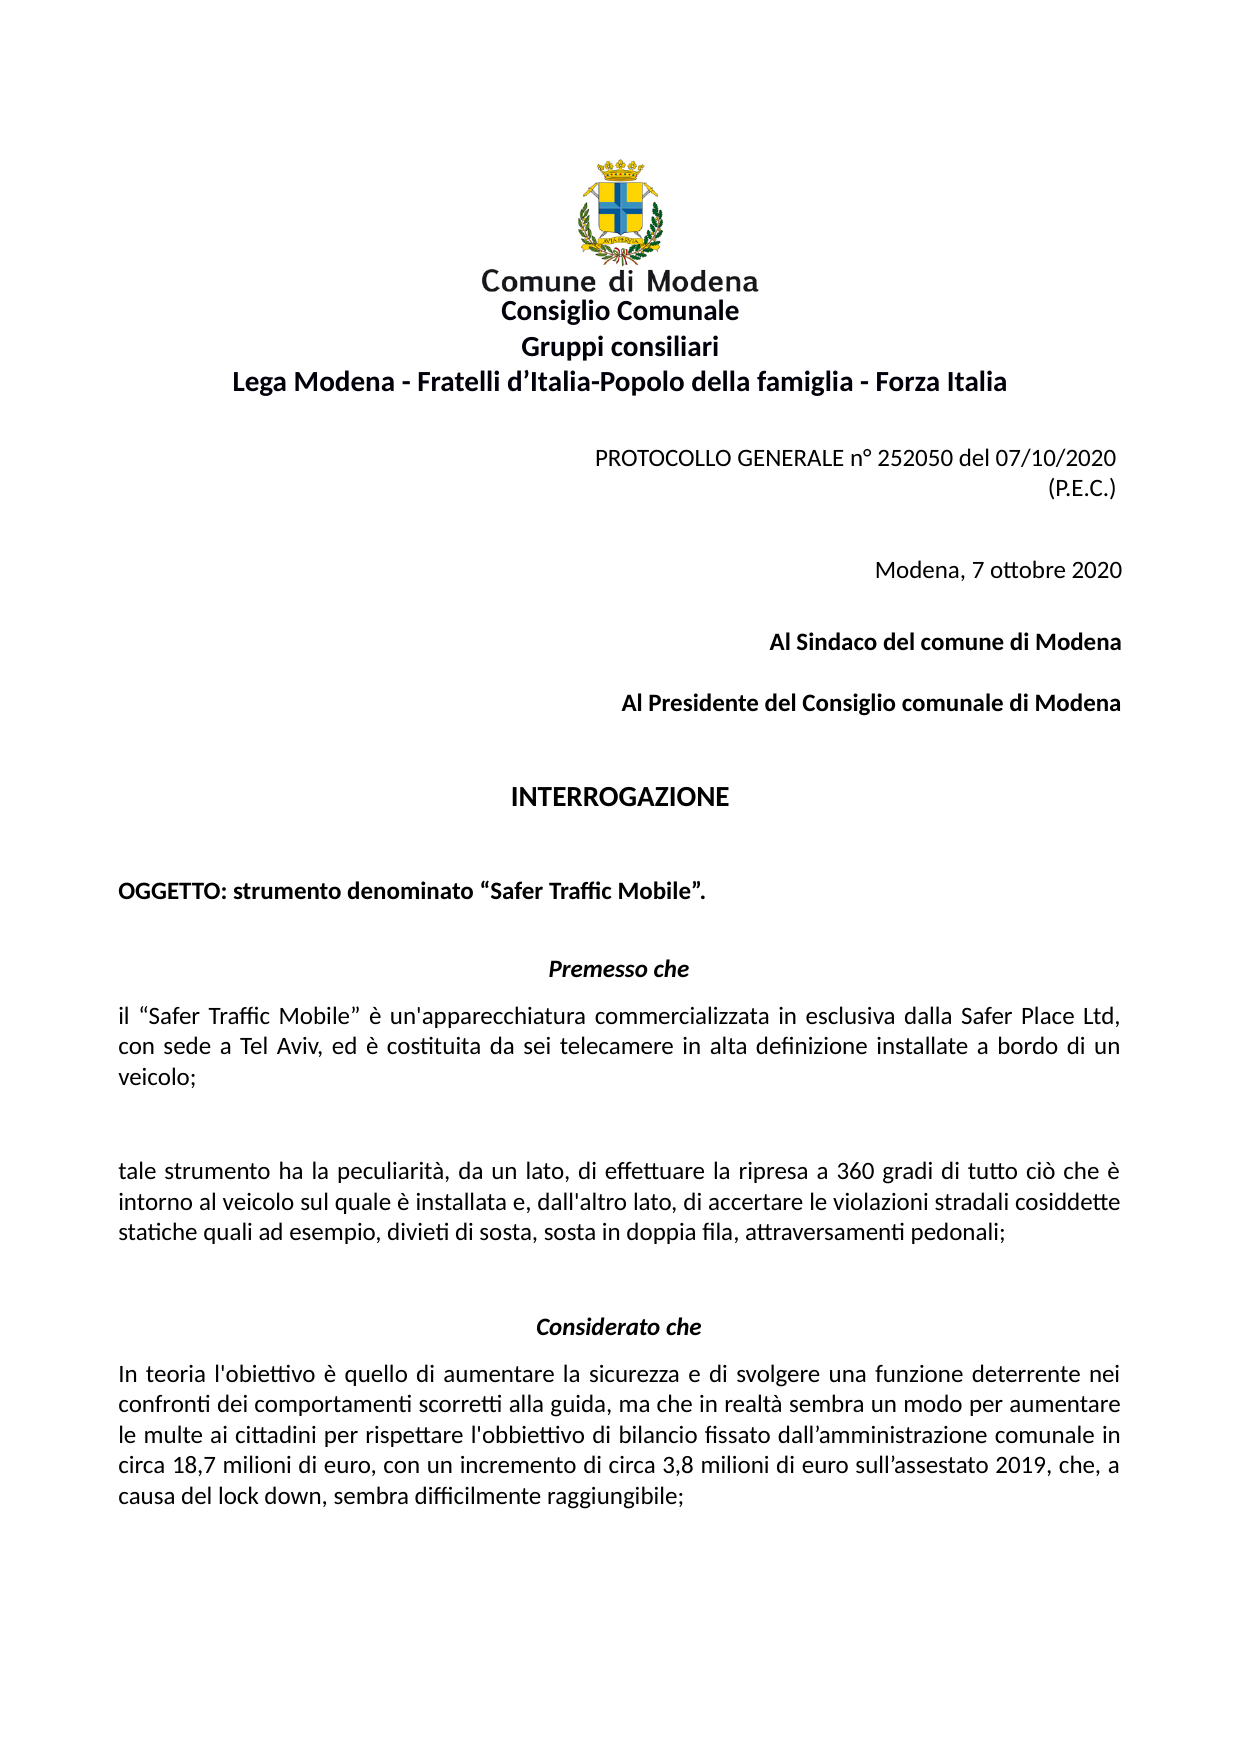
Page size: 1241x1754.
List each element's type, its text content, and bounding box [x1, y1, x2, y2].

picture [481, 159, 759, 292]
subtitle Consiglio Comunale [118, 292, 1122, 328]
text In teoria l'obiettivo è quello di aumentare la sicurezza e di svolgere una funzione deterrente nei confronti dei comportamenti scorretti alla guida, ma che in realtà sembra un modo per aumentare le multe ai cittadini per rispettare l'obbiettivo di bilancio fissato dall’amministrazione comunale in circa 18,7 milioni di euro, con un incremento di circa 3,8 milioni di euro sull’assestato 2019, che, a causa del lock down, sembra difficilmente raggiungibile; [118, 1358, 1122, 1511]
text Modena, 7 ottobre 2020 [634, 554, 1122, 585]
text Al Presidente del Consiglio comunale di Modena [118, 687, 1122, 717]
text Premesso che [118, 953, 1122, 983]
text Considerato che [118, 1311, 1122, 1341]
text Lega Modena - Fratelli d’Italia-Popolo della famiglia - Forza Italia [118, 363, 1122, 399]
text PROTOCOLLO GENERALE n° 252050 del 07/10/2020 [118, 442, 1122, 472]
text il “Safer Traffic Mobile” è un'apparecchiatura commercializzata in esclusiva dalla Safer Place Ltd, con sede a Tel Aviv, ed è costituita da sei telecamere in alta definizione installate a bordo di un veicolo; [118, 1000, 1122, 1092]
subtitle Gruppi consiliari [118, 328, 1122, 363]
text INTERROGAZIONE [118, 778, 1122, 814]
text (P.E.C.) [634, 472, 1122, 503]
text Al Sindaco del comune di Modena [118, 626, 1122, 656]
text OGGETTO: strumento denominato “Safer Traffic Mobile”. [118, 875, 1122, 906]
text tale strumento ha la peculiarità, da un lato, di effettuare la ripresa a 360 gradi di tutto ciò che è intorno al veicolo sul quale è installata e, dall'altro lato, di accertare le violazioni stradali cosiddette statiche quali ad esempio, divieti di sosta, sosta in doppia fila, attraversamenti pedonali; [118, 1155, 1122, 1247]
